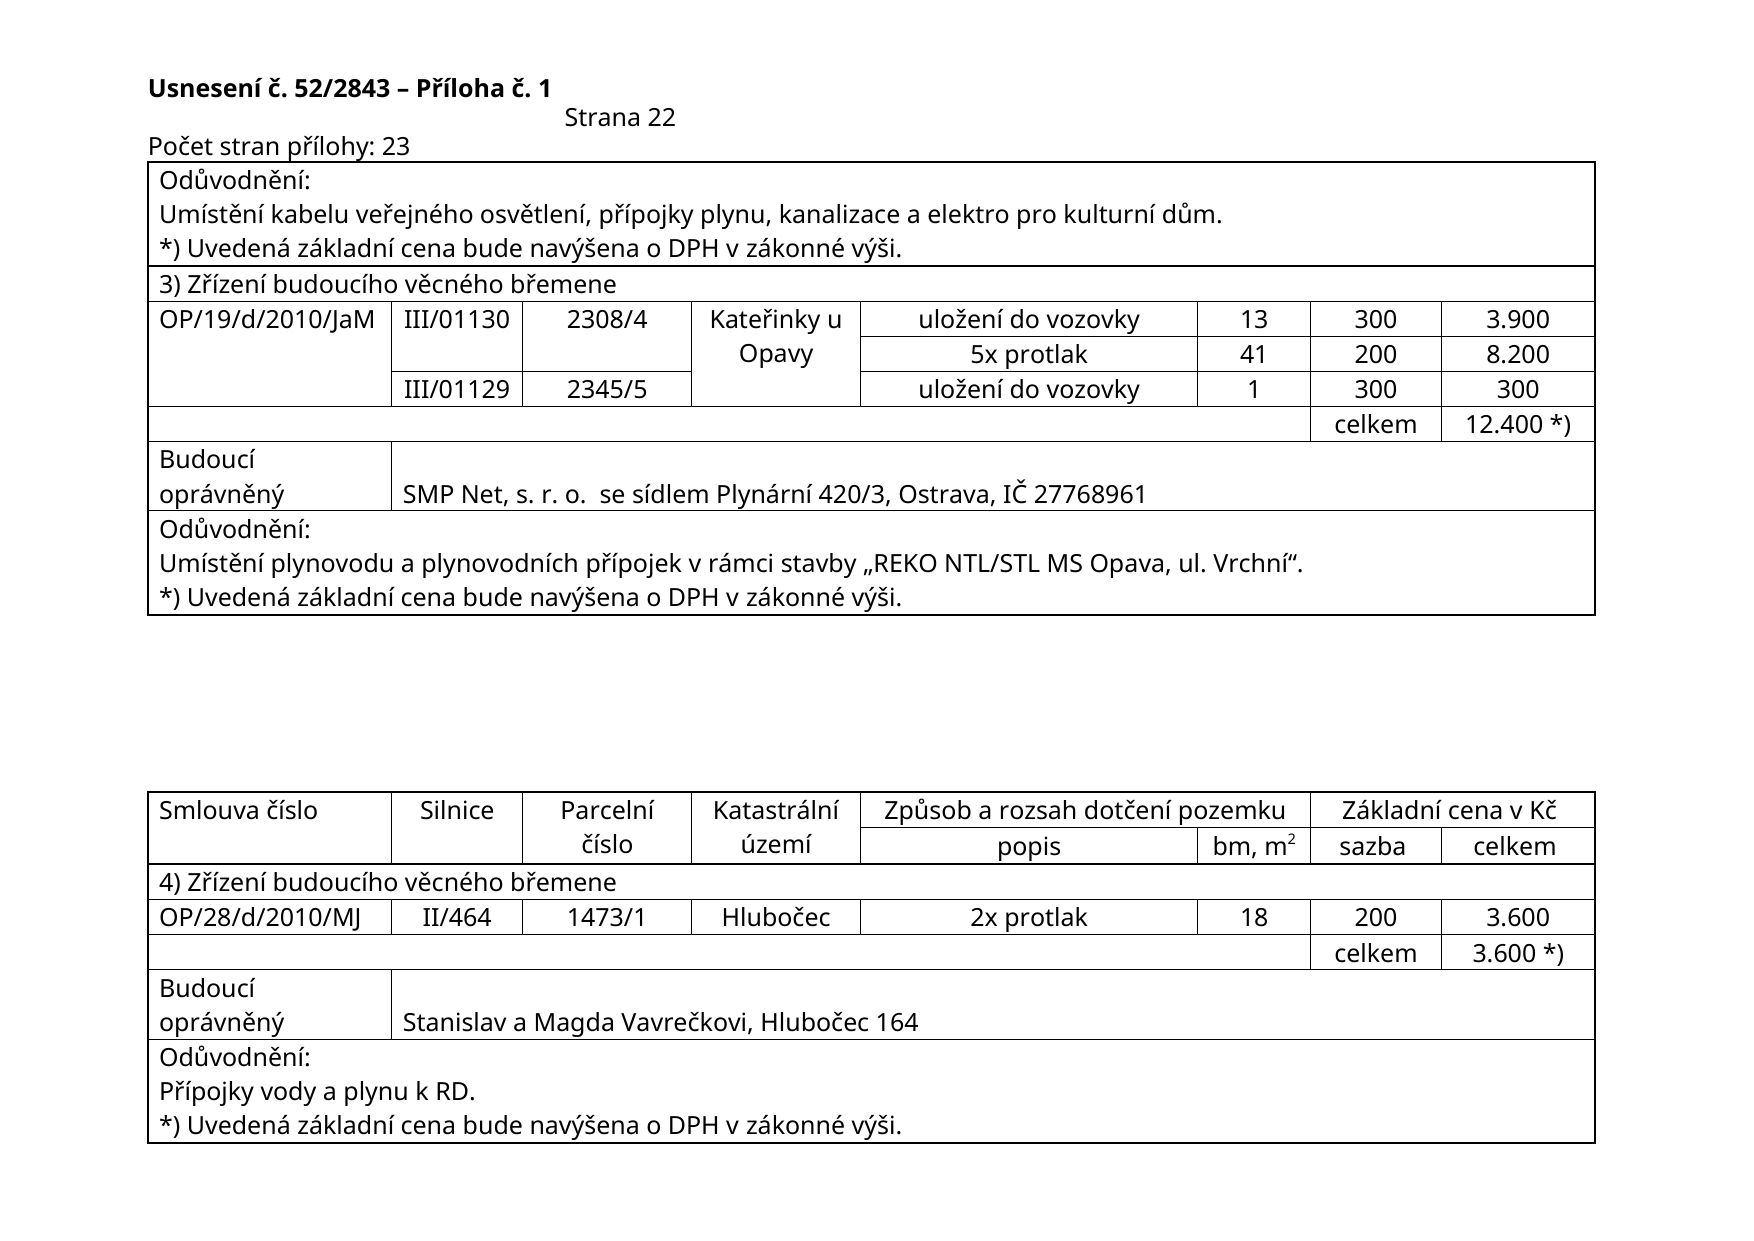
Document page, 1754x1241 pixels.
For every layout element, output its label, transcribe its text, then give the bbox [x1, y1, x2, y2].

table_cell 4) Zřízení budoucího věcného břemene [149, 865, 1594, 899]
table_cell 200 [1311, 900, 1441, 934]
table_cell Budoucí oprávněný [149, 442, 391, 510]
table_header Parcelní číslo [523, 793, 691, 863]
table_header Katastrální území [692, 793, 860, 863]
table_cell Odůvodnění: Umístění plynovodu a plynovodních přípojek v rámci stavby „REKO NTL/STL MS Opava, ul. Vrchní“. *) Uvedená základní cena bude navýšena o DPH v zákonné výši. [149, 511, 1594, 613]
table_cell [149, 407, 1310, 441]
table_cell 300 [1442, 372, 1594, 406]
table_cell popis [861, 828, 1197, 863]
table_cell II/464 [392, 900, 522, 934]
table_cell 2308/4 [523, 302, 691, 371]
table_cell Kateřinky u Opavy [692, 302, 860, 406]
table_cell SMP Net, s. r. o. se sídlem Plynární 420/3, Ostrava, IČ 27768961 [392, 442, 1594, 510]
table_cell sazba [1311, 828, 1441, 863]
table_cell 18 [1198, 900, 1310, 934]
table_cell OP/19/d/2010/JaM [149, 302, 391, 406]
table_cell Budoucí oprávněný [149, 970, 391, 1038]
table_header Způsob a rozsah dotčení pozemku [861, 793, 1310, 827]
table_header Silnice [392, 793, 522, 863]
table_header Základní cena v Kč [1311, 793, 1594, 827]
table_cell OP/28/d/2010/MJ [149, 900, 391, 934]
table_cell 3.900 [1442, 302, 1594, 336]
table_cell 300 [1311, 302, 1441, 336]
table_cell 2x protlak [861, 900, 1197, 934]
table_cell celkem [1311, 935, 1441, 969]
table_cell 3.600 *) [1442, 935, 1594, 969]
table_cell 2345/5 [523, 372, 691, 406]
table_cell uložení do vozovky [861, 372, 1197, 406]
table_cell III/01129 [392, 372, 522, 406]
table_cell uložení do vozovky [861, 302, 1197, 336]
table_cell 1 [1198, 372, 1310, 406]
table_cell 8.200 [1442, 337, 1594, 371]
table_cell 1473/1 [523, 900, 691, 934]
table_cell 3) Zřízení budoucího věcného břemene [149, 267, 1594, 301]
table_cell Stanislav a Magda Vavrečkovi, Hlubočec 164 [392, 970, 1594, 1038]
table_cell 12.400 *) [1442, 407, 1594, 441]
table_cell Odůvodnění: Umístění kabelu veřejného osvětlení, přípojky plynu, kanalizace a elektro pro kulturní dům. *) Uvedená základní cena bude navýšena o DPH v zákonné výši. [149, 163, 1594, 264]
table_cell 5x protlak [861, 337, 1197, 371]
table_cell celkem [1442, 828, 1594, 863]
table_cell III/01130 [392, 302, 522, 371]
table_cell celkem [1311, 407, 1441, 441]
table_cell 13 [1198, 302, 1310, 336]
table_cell Hlubočec [692, 900, 860, 934]
table_cell bm, m2 [1198, 828, 1310, 863]
table_cell 300 [1311, 372, 1441, 406]
table_header Smlouva číslo [149, 793, 391, 863]
table_cell 3.600 [1442, 900, 1594, 934]
table_cell Odůvodnění: Přípojky vody a plynu k RD. *) Uvedená základní cena bude navýšena o DPH v zákonné výši. [149, 1040, 1594, 1142]
table_cell [149, 935, 1310, 969]
table_cell 41 [1198, 337, 1310, 371]
table_cell 200 [1311, 337, 1441, 371]
